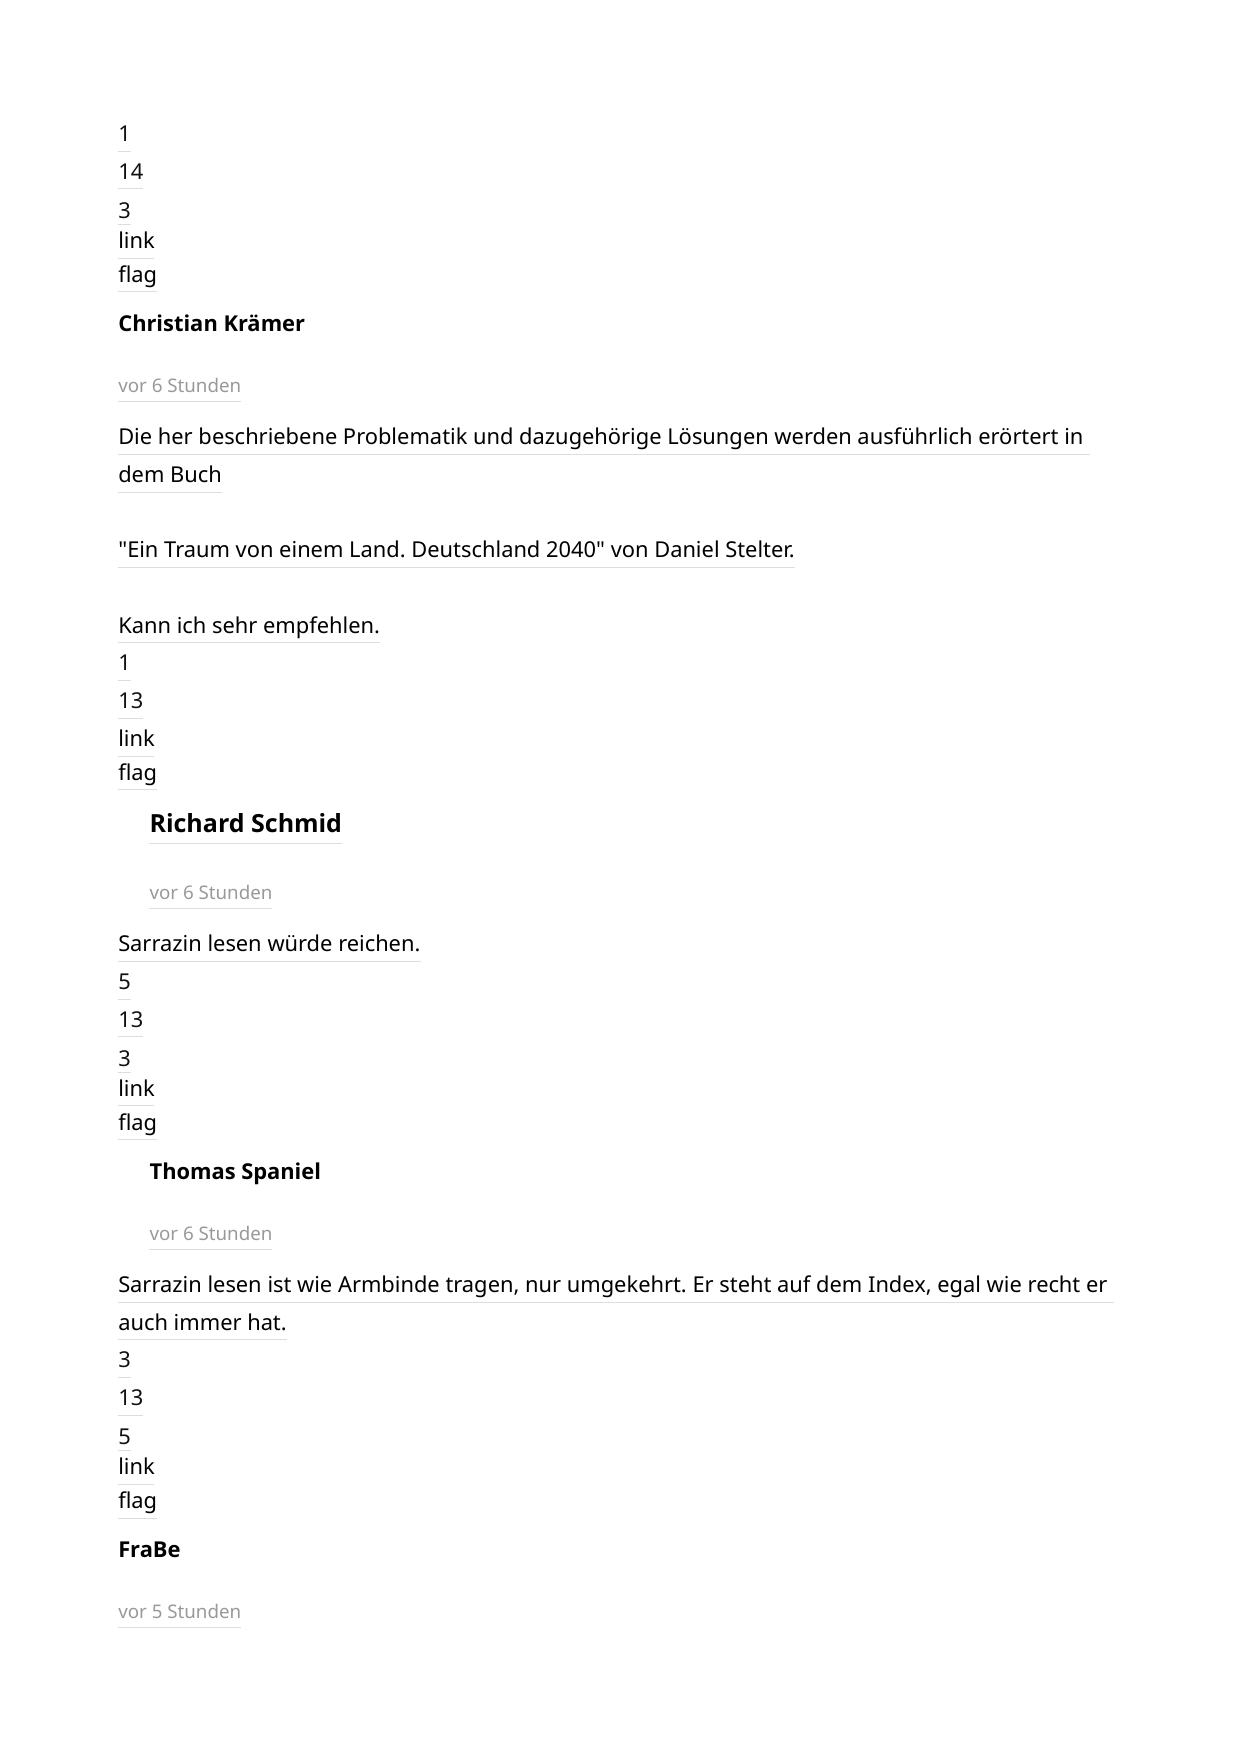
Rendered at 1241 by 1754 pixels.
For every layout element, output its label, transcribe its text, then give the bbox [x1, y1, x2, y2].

text link [118, 1451, 1122, 1485]
text 14 [118, 156, 1122, 189]
text link [118, 723, 1122, 757]
text Die her beschriebene Problematik und dazugehörige Lösungen werden ausführlich erörtert in dem Buch "Ein Traum von einem Land. Deutschland 2040" von Daniel Stelter. Kann ich sehr empfehlen. [118, 421, 1122, 643]
text 13 [118, 1004, 1122, 1037]
text vor 6 Stunden [118, 373, 1117, 402]
text 3 [118, 1041, 1122, 1073]
text link [118, 1073, 1122, 1106]
text Christian Krämer [118, 308, 1122, 338]
text 5 [118, 1420, 1122, 1451]
text Sarrazin lesen ist wie Armbinde tragen, nur umgekehrt. Er steht auf dem Index, egal wie recht er auch immer hat. [118, 1269, 1122, 1340]
text 1 [118, 118, 1122, 152]
text 3 [118, 193, 1122, 225]
text flag [118, 1106, 1122, 1140]
text 3 [118, 1344, 1122, 1378]
text flag [118, 757, 1122, 790]
text vor 5 Stunden [118, 1599, 1117, 1628]
text Richard Schmid [149, 806, 1122, 844]
text vor 6 Stunden [149, 880, 1117, 909]
text 13 [118, 1382, 1122, 1416]
text Sarrazin lesen würde reichen. [118, 928, 1122, 962]
text 13 [118, 685, 1122, 719]
text link [118, 225, 1122, 259]
text FraBe [118, 1534, 1122, 1564]
text Thomas Spaniel [149, 1156, 1122, 1186]
text 1 [118, 647, 1122, 681]
text 5 [118, 966, 1122, 1000]
text vor 6 Stunden [149, 1220, 1117, 1250]
text flag [118, 1485, 1122, 1519]
text flag [118, 259, 1122, 292]
